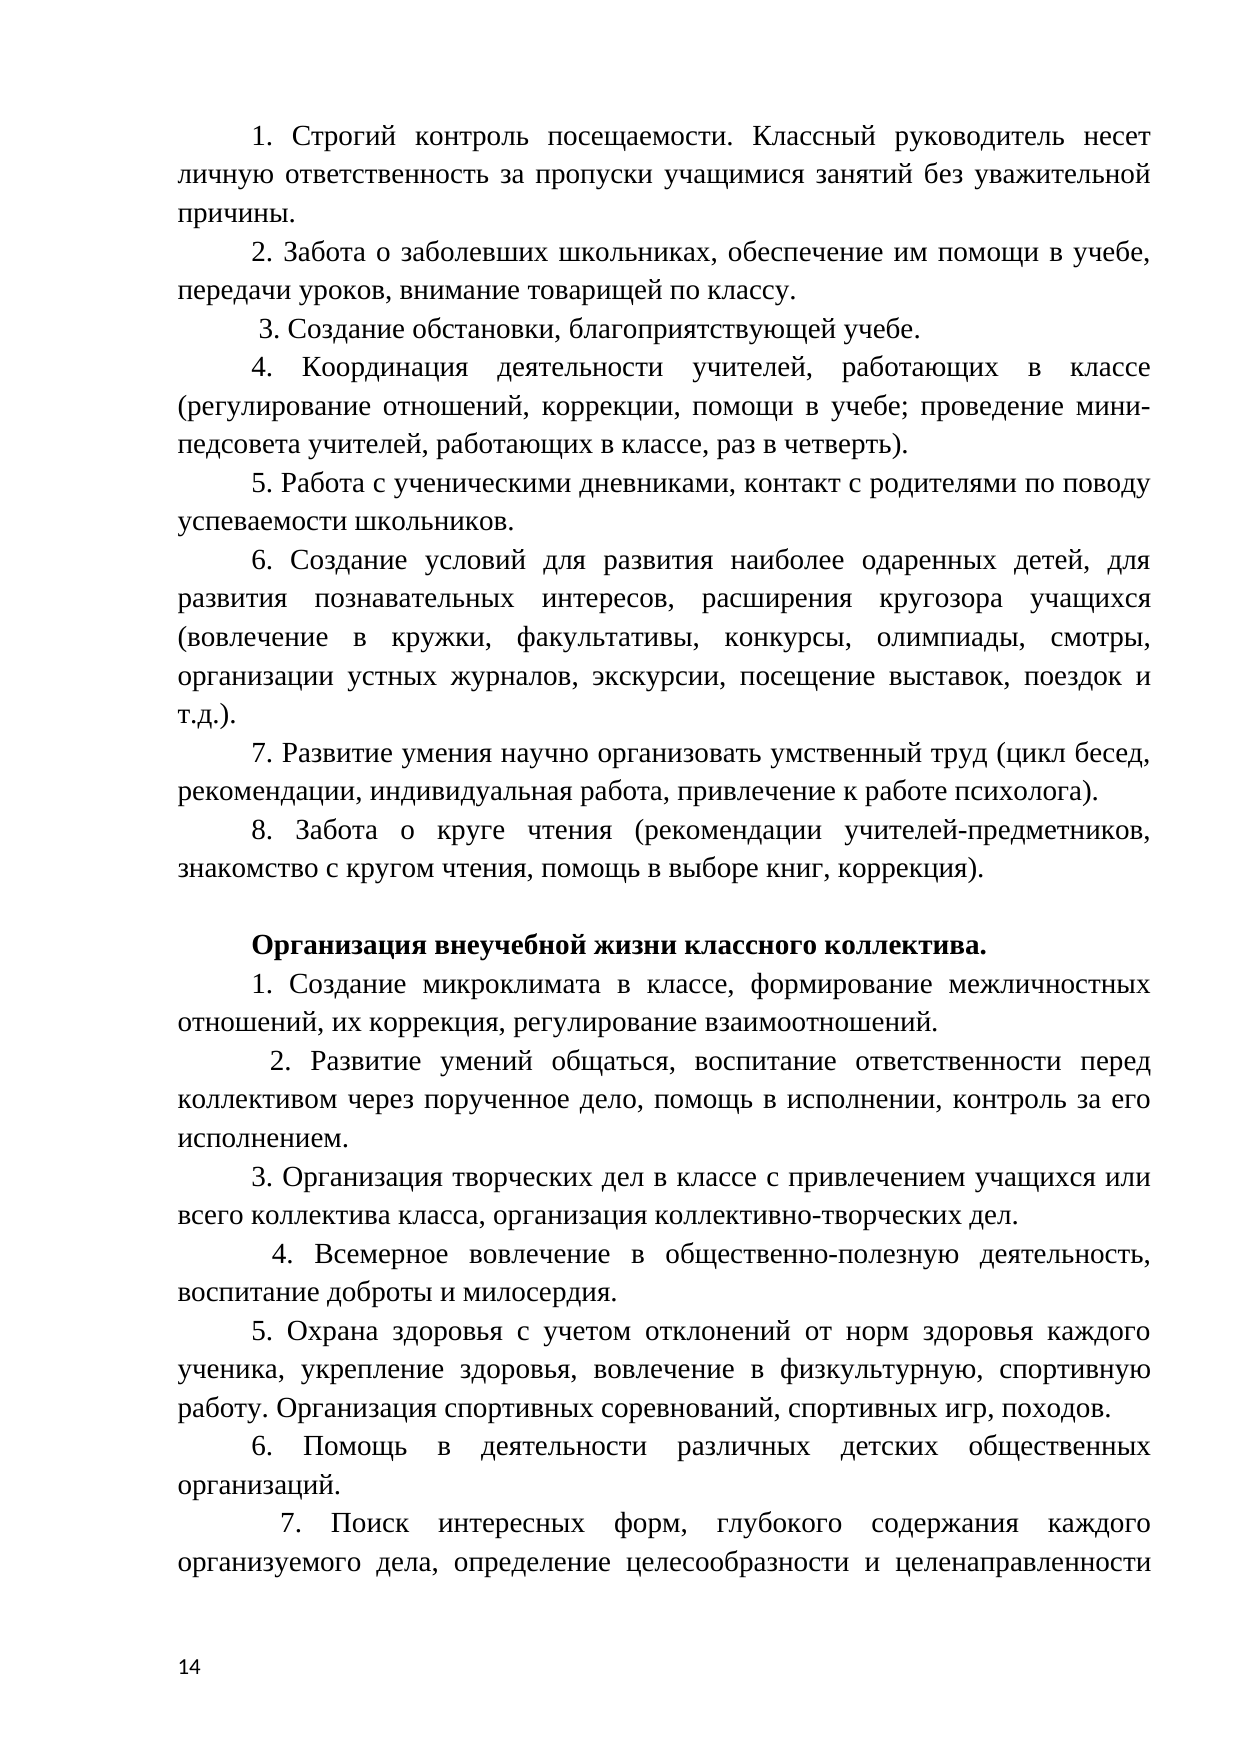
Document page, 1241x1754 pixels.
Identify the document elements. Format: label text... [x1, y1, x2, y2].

text 6. Помощь в деятельности различных детских общественных организаций. [177, 1428, 1152, 1501]
text 3. Создание обстановки, благоприятствующей учебе. [177, 311, 1152, 344]
text 2. Забота о заболевших школьниках, обеспечение им помощи в учебе, передачи уроков, внимание товарищей по классу. [177, 234, 1152, 306]
text 7. Поиск интересных форм, глубокого содержания каждого организуемого дела, определение целесообразности и целенаправленности [177, 1506, 1152, 1578]
text 2. Развитие умений общаться, воспитание ответственности перед коллективом через порученное дело, помощь в исполнении, контроль за его исполнением. [177, 1043, 1152, 1154]
text 3. Организация творческих дел в классе с привлечением учащихся или всего коллектива класса, организация коллективно-творческих дел. [177, 1159, 1152, 1231]
text 1. Создание микроклимата в классе, формирование межличностных отношений, их коррекция, регулирование взаимоотношений. [177, 966, 1152, 1038]
text Организация внеучебной жизни классного коллектива. [177, 927, 1152, 961]
text 6. Создание условий для развития наиболее одаренных детей, для развития познавательных интересов, расширения кругозора учащихся (вовлечение в кружки, факультативы, конкурсы, олимпиады, смотры, организации устных журналов, экскурсии, посещение выставок, поездок и т.д.). [177, 542, 1152, 730]
text 5. Работа с ученическими дневниками, контакт с родителями по поводу успеваемости школьников. [177, 465, 1152, 537]
text 4. Координация деятельности учителей, работающих в классе (регулирование отношений, коррекции, помощи в учебе; проведение мини-педсовета учителей, работающих в классе, раз в четверть). [177, 349, 1152, 460]
text 7. Развитие умения научно организовать умственный труд (цикл бесед, рекомендации, индивидуальная работа, привлечение к работе психолога). [177, 735, 1152, 807]
text 4. Всемерное вовлечение в общественно-полезную деятельность, воспитание доброты и милосердия. [177, 1236, 1152, 1308]
text 5. Охрана здоровья с учетом отклонений от норм здоровья каждого ученика, укрепление здоровья, вовлечение в физкультурную, спортивную работу. Организация спортивных соревнований, спортивных игр, походов. [177, 1313, 1152, 1423]
text 1. Строгий контроль посещаемости. Классный руководитель несет личную ответственность за пропуски учащимися занятий без уважительной причины. [177, 118, 1152, 229]
text 8. Забота о круге чтения (рекомендации учителей-предметников, знакомство с кругом чтения, помощь в выборе книг, коррекция). [177, 812, 1152, 884]
